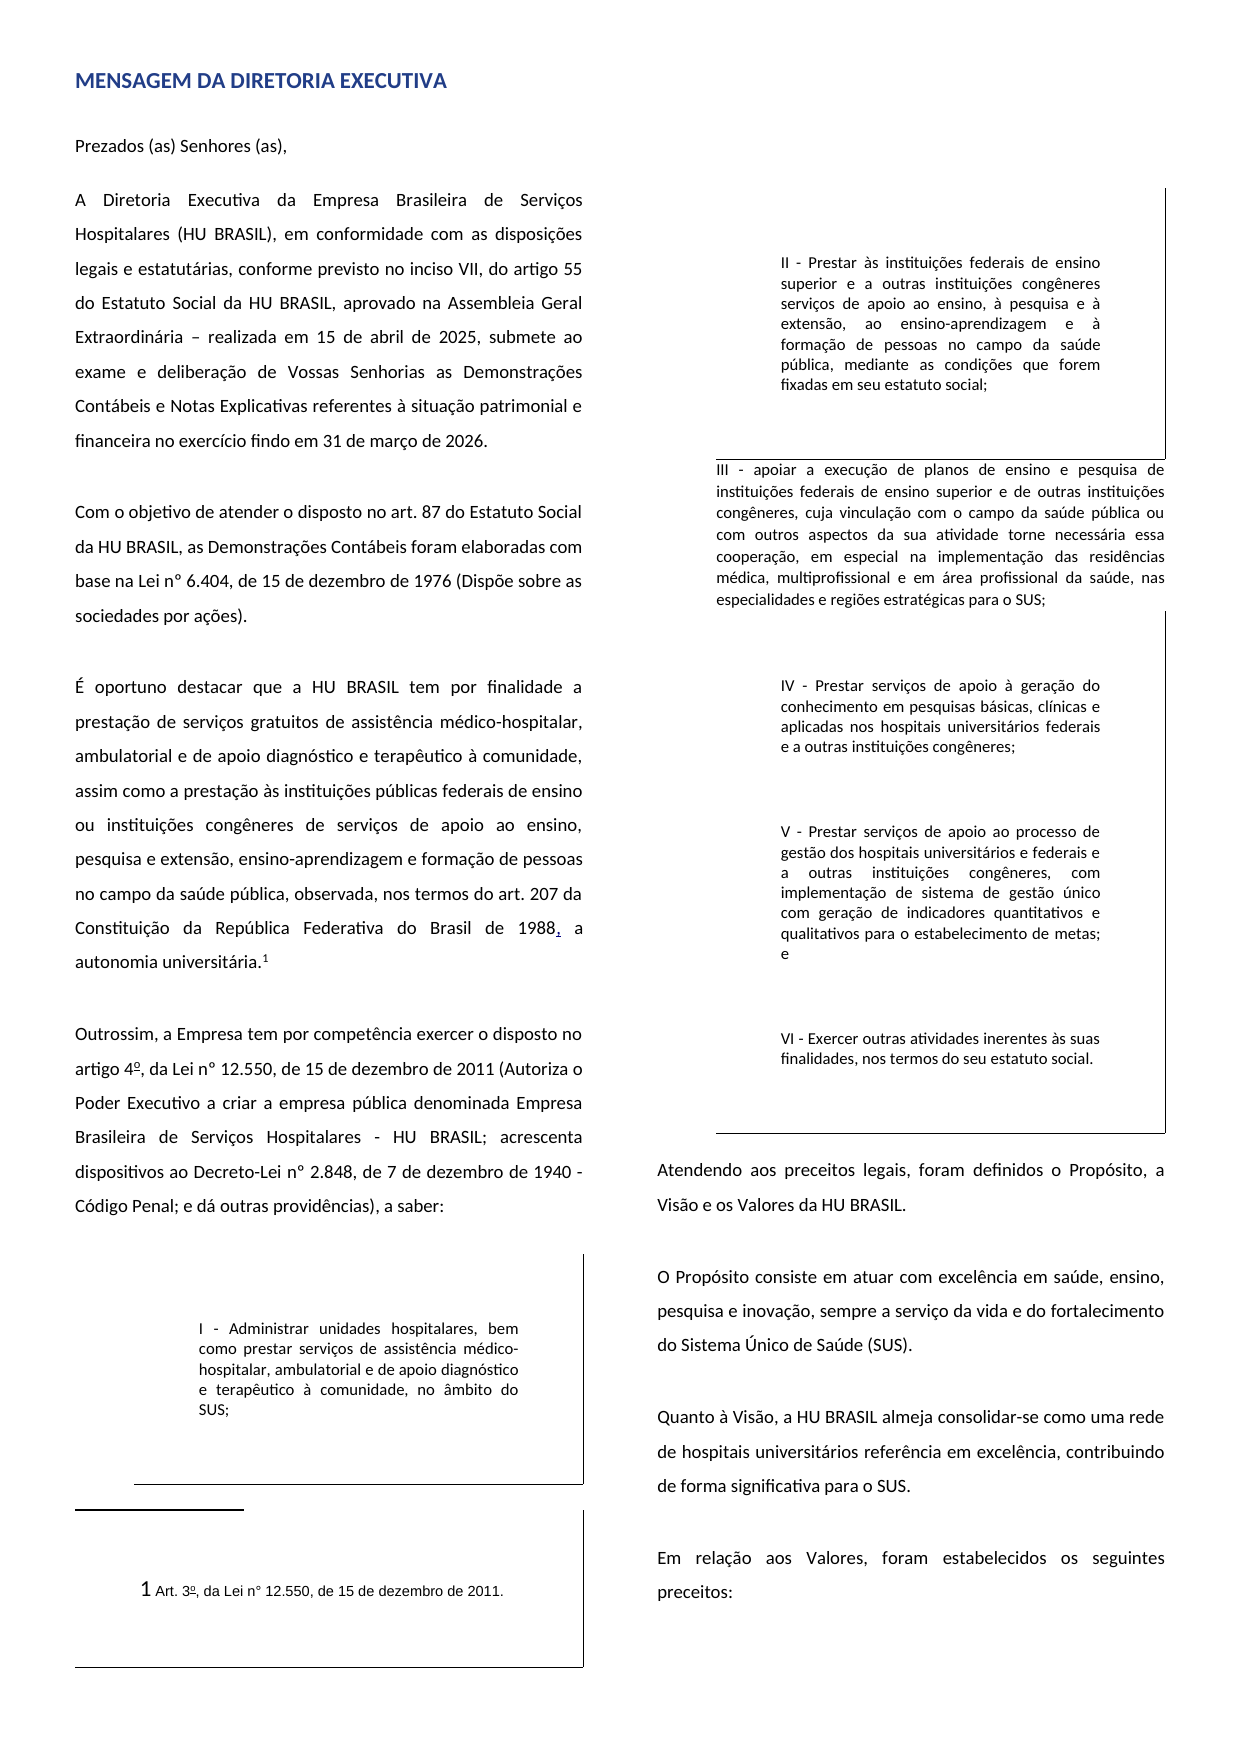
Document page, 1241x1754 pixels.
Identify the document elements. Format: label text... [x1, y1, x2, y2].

text Com o objetivo de atender o disposto no art. 87 do Estatuto Social da HU BRASIL, as Demonstrações Contábeis foram elaboradas com base na Lei nº 6.404, de 15 de dezembro de 1976 (Dispõe sobre as sociedades por ações). [75, 501, 583, 627]
text Prezados (as) Senhores (as), [75, 134, 1165, 157]
text Em relação aos Valores, foram estabelecidos os seguintes preceitos: [657, 1546, 1165, 1603]
text Art. 3o, da Lei n° 12.550, de 15 de dezembro de 2011. [75, 1510, 583, 1667]
text Quanto à Visão, a HU BRASIL almeja consolidar-se como uma rede de hospitais universitários referência em excelência, contribuindo de forma significativa para o SUS. [657, 1405, 1165, 1497]
text IV - Prestar serviços de apoio à geração do conhecimento em pesquisas básicas, clínicas e aplicadas nos hospitais universitários federais e a outras instituições congêneres; [716, 611, 1165, 822]
text I - Administrar unidades hospitalares, bem como prestar serviços de assistência médico-hospitalar, ambulatorial e de apoio diagnóstico e terapêutico à comunidade, no âmbito do SUS; [134, 1254, 583, 1484]
text VI - Exercer outras atividades inerentes às suas finalidades, nos termos do seu estatuto social. [716, 1028, 1165, 1133]
text III - apoiar a execução de planos de ensino e pesquisa de instituições federais de ensino superior e de outras instituições congêneres, cuja vinculação com o campo da saúde pública ou com outros aspectos da sua atividade torne necessária essa cooperação, em especial na implementação das residências médica, multiprofissional e em área profissional da saúde, nas especialidades e regiões estratégicas para o SUS; [716, 459, 1165, 610]
text A Diretoria Executiva da Empresa Brasileira de Serviços Hospitalares (HU BRASIL), em conformidade com as disposições legais e estatutárias, conforme previsto no inciso VII, do artigo 55 do Estatuto Social da HU BRASIL, aprovado na Assembleia Geral Extraordinária – realizada em 15 de abril de 2025, submete ao exame e deliberação de Vossas Senhorias as Demonstrações Contábeis e Notas Explicativas referentes à situação patrimonial e financeira no exercício findo em 31 de março de 2026. [75, 188, 583, 452]
text Outrossim, a Empresa tem por competência exercer o disposto no artigo 4o, da Lei nº 12.550, de 15 de dezembro de 2011 (Autoriza o Poder Executivo a criar a empresa pública denominada Empresa Brasileira de Serviços Hospitalares - HU BRASIL; acrescenta dispositivos ao Decreto-Lei nº 2.848, de 7 de dezembro de 1940 - Código Penal; e dá outras providências), a saber: [75, 1022, 583, 1217]
text V - Prestar serviços de apoio ao processo de gestão dos hospitais universitários e federais e a outras instituições congêneres, com implementação de sistema de gestão único com geração de indicadores quantitativos e qualitativos para o estabelecimento de metas; e [716, 822, 1165, 1028]
text II - Prestar às instituições federais de ensino superior e a outras instituições congêneres serviços de apoio ao ensino, à pesquisa e à extensão, ao ensino-aprendizagem e à formação de pessoas no campo da saúde pública, mediante as condições que forem fixadas em seu estatuto social; [716, 188, 1165, 459]
text É oportuno destacar que a HU BRASIL tem por finalidade a prestação de serviços gratuitos de assistência médico-hospitalar, ambulatorial e de apoio diagnóstico e terapêutico à comunidade, assim como a prestação às instituições públicas federais de ensino ou instituições congêneres de serviços de apoio ao ensino, pesquisa e extensão, ensino-aprendizagem e formação de pessoas no campo da saúde pública, observada, nos termos do art. 207 da Constituição da República Federativa do Brasil de 1988, a autonomia universitária. [75, 676, 583, 973]
text MENSAGEM DA DIRETORIA EXECUTIVA [75, 67, 1165, 95]
text O Propósito consiste em atuar com excelência em saúde, ensino, pesquisa e inovação, sempre a serviço da vida e do fortalecimento do Sistema Único de Saúde (SUS). [657, 1265, 1165, 1356]
text Atendendo aos preceitos legais, foram definidos o Propósito, a Visão e os Valores da HU BRASIL. [657, 1158, 1165, 1216]
